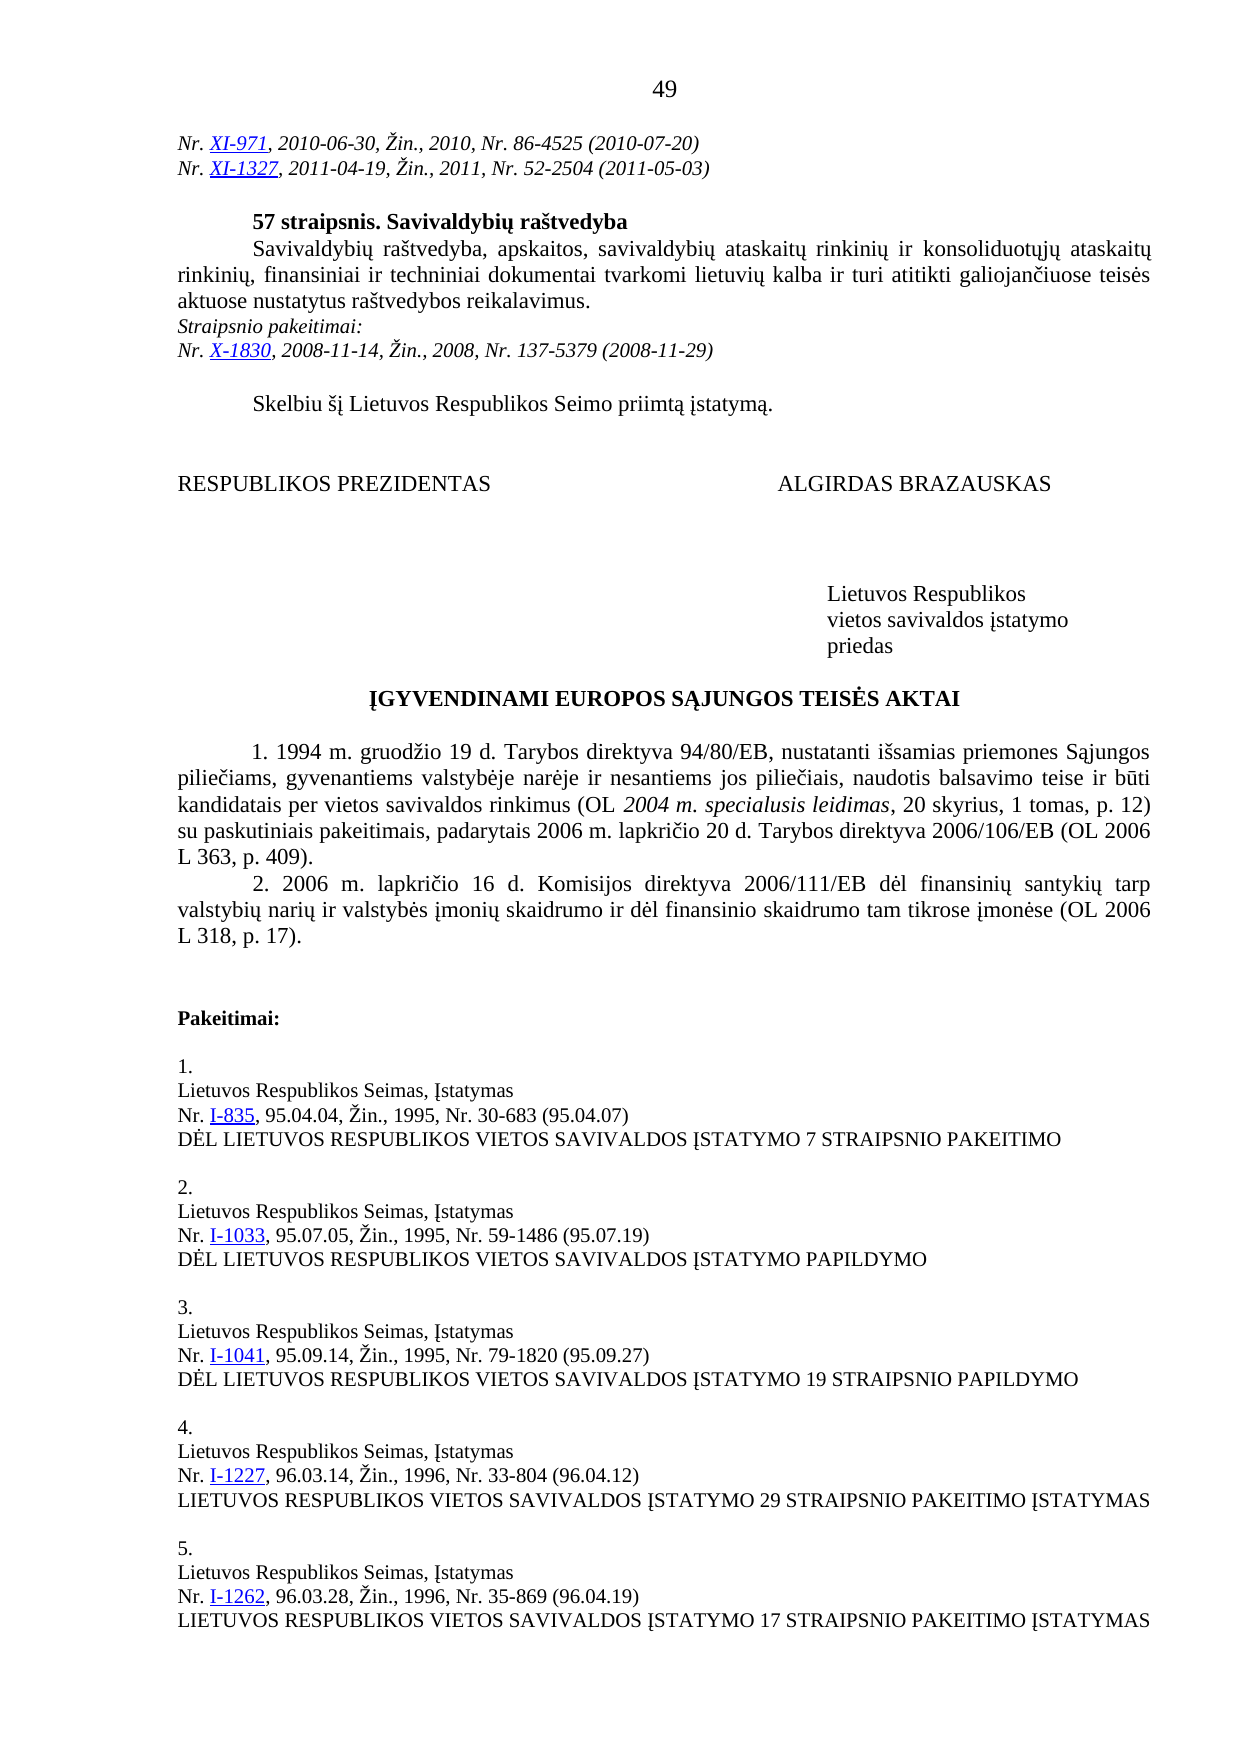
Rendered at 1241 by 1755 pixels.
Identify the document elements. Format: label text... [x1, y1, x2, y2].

text Nr. I-835, 95.04.04, Žin., 1995, Nr. 30-683 (95.04.07) [177, 1102, 1152, 1127]
text Lietuvos Respublikos Seimas, Įstatymas [177, 1078, 1152, 1102]
text Nr. XI-971, 2010-06-30, Žin., 2010, Nr. 86-4525 (2010-07-20) [177, 131, 1152, 155]
text Nr. I-1041, 95.09.14, Žin., 1995, Nr. 79-1820 (95.09.27) [177, 1343, 1152, 1367]
text ĮGYVENDINAMI EUROPOS SĄJUNGOS TEISĖS AKTAI [177, 685, 1152, 712]
text Lietuvos Respublikos [177, 580, 1152, 606]
text Pakeitimai: [177, 1006, 1152, 1030]
text Nr. X-1830, 2008-11-14, Žin., 2008, Nr. 137-5379 (2008-11-29) [177, 338, 1152, 362]
text Savivaldybių raštvedyba, apskaitos, savivaldybių ataskaitų rinkinių ir konsoliduotųjų ataskaitų rinkinių, finansiniai ir techniniai dokumentai tvarkomi lietuvių kalba ir turi atitikti galiojančiuose teisės aktuose nustatytus raštvedybos reikalavimus. [177, 234, 1152, 314]
text 2. [177, 1175, 1152, 1199]
text Lietuvos Respublikos Seimas, Įstatymas [177, 1439, 1152, 1463]
text Skelbiu šį Lietuvos Respublikos Seimo priimtą įstatymą. [177, 391, 1152, 417]
text Nr. XI-1327, 2011-04-19, Žin., 2011, Nr. 52-2504 (2011-05-03) [177, 155, 1152, 179]
text priedas [177, 632, 1152, 659]
text Lietuvos Respublikos Seimas, Įstatymas [177, 1319, 1152, 1343]
text Lietuvos Respublikos Seimas, Įstatymas [177, 1560, 1152, 1584]
text Nr. I-1262, 96.03.28, Žin., 1996, Nr. 35-869 (96.04.19) [177, 1584, 1152, 1608]
text 57 straipsnis. Savivaldybių raštvedyba [177, 208, 1152, 234]
text 1. [177, 1054, 1152, 1078]
text Lietuvos Respublikos Seimas, Įstatymas [177, 1199, 1152, 1223]
text RESPUBLIKOS PREZIDENTAS ALGIRDAS BRAZAUSKAS [177, 469, 1152, 496]
text DĖL LIETUVOS RESPUBLIKOS VIETOS SAVIVALDOS ĮSTATYMO PAPILDYMO [177, 1247, 1152, 1271]
text 2. 2006 m. lapkričio 16 d. Komisijos direktyva 2006/111/EB dėl finansinių santykių tarp valstybių narių ir valstybės įmonių skaidrumo ir dėl finansinio skaidrumo tam tikrose įmonėse (OL 2006 L 318, p. 17). [177, 870, 1152, 949]
text vietos savivaldos įstatymo [177, 606, 1152, 632]
text DĖL LIETUVOS RESPUBLIKOS VIETOS SAVIVALDOS ĮSTATYMO 7 STRAIPSNIO PAKEITIMO [177, 1127, 1152, 1151]
text 3. [177, 1295, 1152, 1319]
text Straipsnio pakeitimai: [177, 314, 1152, 338]
text LIETUVOS RESPUBLIKOS VIETOS SAVIVALDOS ĮSTATYMO 29 STRAIPSNIO PAKEITIMO ĮSTATYMAS [177, 1487, 1152, 1512]
text LIETUVOS RESPUBLIKOS VIETOS SAVIVALDOS ĮSTATYMO 17 STRAIPSNIO PAKEITIMO ĮSTATYMAS [177, 1608, 1152, 1632]
text 5. [177, 1536, 1152, 1560]
text Nr. I-1227, 96.03.14, Žin., 1996, Nr. 33-804 (96.04.12) [177, 1463, 1152, 1487]
text DĖL LIETUVOS RESPUBLIKOS VIETOS SAVIVALDOS ĮSTATYMO 19 STRAIPSNIO PAPILDYMO [177, 1367, 1152, 1391]
text Nr. I-1033, 95.07.05, Žin., 1995, Nr. 59-1486 (95.07.19) [177, 1223, 1152, 1247]
text 1. 1994 m. gruodžio 19 d. Tarybos direktyva 94/80/EB, nustatanti išsamias priemones Sąjungos piliečiams, gyvenantiems valstybėje narėje ir nesantiems jos piliečiais, naudotis balsavimo teise ir būti kandidatais per vietos savivaldos rinkimus (OL 2004 m. specialusis leidimas, 20 skyrius, 1 tomas, p. 12) su paskutiniais pakeitimais, padarytais 2006 m. lapkričio 20 d. Tarybos direktyva 2006/106/EB (OL 2006 L 363, p. 409). [177, 738, 1152, 870]
text 4. [177, 1415, 1152, 1439]
